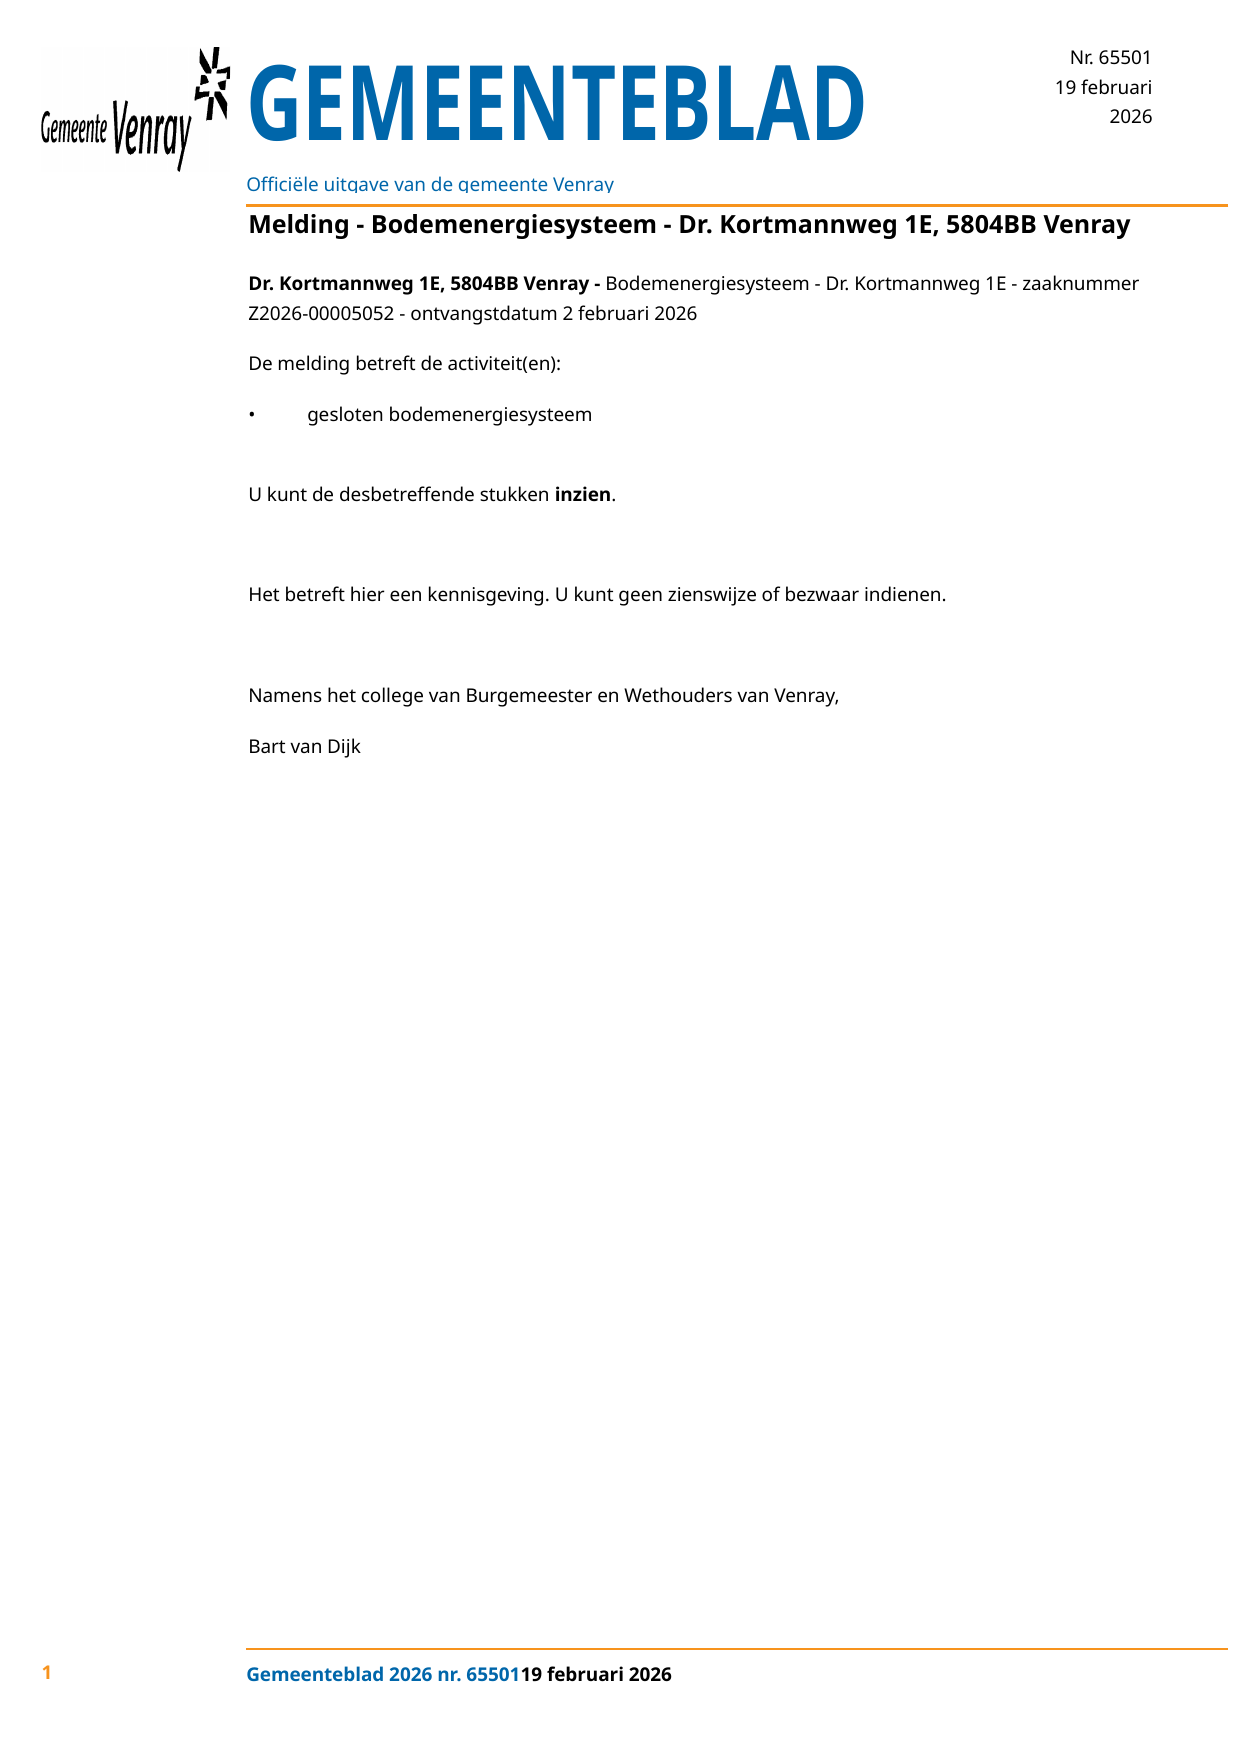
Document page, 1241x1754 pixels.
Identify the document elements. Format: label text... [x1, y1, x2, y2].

text Bart van Dijk [248, 733, 1152, 758]
text U kunt de desbetreffende stukken inzien. [248, 481, 1152, 506]
text Melding - Bodemenergiesysteem - Dr. Kortmannweg 1E, 5804BB Venray [248, 207, 1152, 241]
text De melding betreft de activiteit(en): [248, 350, 1152, 376]
list gesloten bodemenergiesysteem [248, 401, 1152, 426]
text Het betreft hier een kennisgeving. U kunt geen zienswijze of bezwaar indienen. [248, 582, 1152, 607]
picture [41, 47, 231, 172]
text Dr. Kortmannweg 1E, 5804BB Venray - Bodemenergiesysteem - Dr. Kortmannweg 1E - zaaknummer Z2026-00005052 - ontvangstdatum 2 februari 2026 [248, 270, 1152, 326]
text Namens het college van Burgemeester en Wethouders van Venray, [248, 682, 1152, 708]
